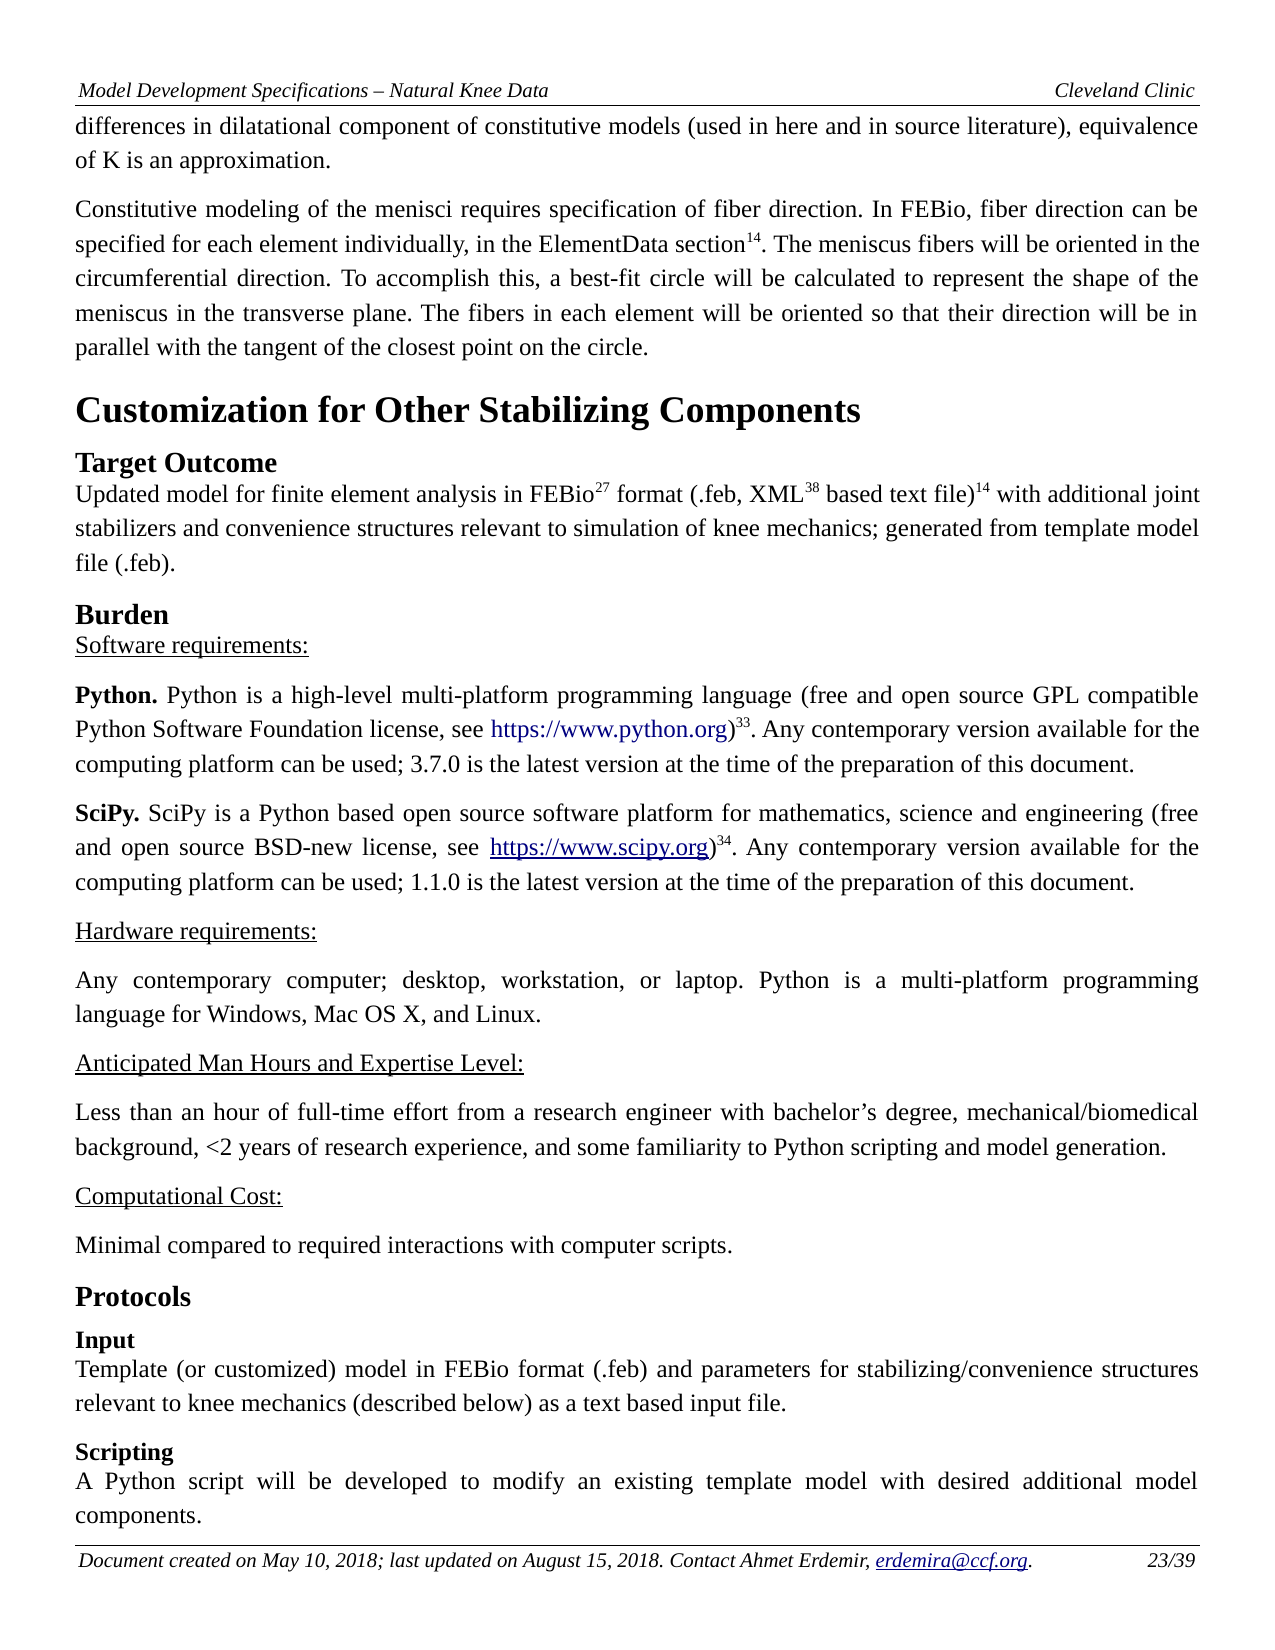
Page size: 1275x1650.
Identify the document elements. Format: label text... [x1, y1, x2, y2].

text Any contemporary computer; desktop, workstation, or laptop. Python is a multi-platform programming language for Windows, Mac OS X, and Linux. [75, 965, 1200, 1028]
subtitle Target Outcome [75, 446, 1200, 479]
text Constitutive modeling of the menisci requires specification of fiber direction. In FEBio, fiber direction can be specified for each element individually, in the ElementData section14. The meniscus fibers will be oriented in the circumferential direction. To accomplish this, a best-fit circle will be calculated to represent the shape of the meniscus in the transverse plane. The fibers in each element will be oriented so that their direction will be in parallel with the tangent of the closest point on the circle. [75, 194, 1200, 361]
text Less than an hour of full-time effort from a research engineer with bachelor’s degree, mechanical/biomedical background, <2 years of research experience, and some familiarity to Python scripting and model generation. [75, 1097, 1200, 1161]
text A Python script will be developed to modify an existing template model with desired additional model components. [75, 1466, 1200, 1529]
text Template (or customized) model in FEBio format (.feb) and parameters for stabilizing/convenience structures relevant to knee mechanics (described below) as a text based input file. [75, 1354, 1200, 1417]
text SciPy. SciPy is a Python based open source software platform for mathematics, science and engineering (free and open source BSD-new license, see https://www.scipy.org)34. Any contemporary version available for the computing platform can be used; 1.1.0 is the latest version at the time of the preparation of this document. [75, 798, 1200, 895]
subtitle Input [75, 1325, 1200, 1354]
text Updated model for finite element analysis in FEBio27 format (.feb, XML38 based text file)14 with additional joint stabilizers and convenience structures relevant to simulation of knee mechanics; generated from template model file (.feb). [75, 479, 1200, 577]
text Minimal compared to required interactions with computer scripts. [75, 1230, 1200, 1259]
text Software requirements: [75, 631, 1200, 659]
subtitle Scripting [75, 1437, 1200, 1466]
text Computational Cost: [75, 1181, 1200, 1210]
text Python. Python is a high-level multi-platform programming language (free and open source GPL compatible Python Software Foundation license, see https://www.python.org)33. Any contemporary version available for the computing platform can be used; 3.7.0 is the latest version at the time of the preparation of this document. [75, 680, 1200, 777]
text Anticipated Man Hours and Expertise Level: [75, 1048, 1200, 1077]
subtitle Customization for Other Stabilizing Components [75, 388, 1200, 431]
text Hardware requirements: [75, 916, 1200, 944]
text differences in dilatational component of constitutive models (used in here and in source literature), equivalence of K is an approximation. [75, 111, 1200, 174]
subtitle Protocols [75, 1279, 1200, 1313]
subtitle Burden [75, 597, 1200, 631]
